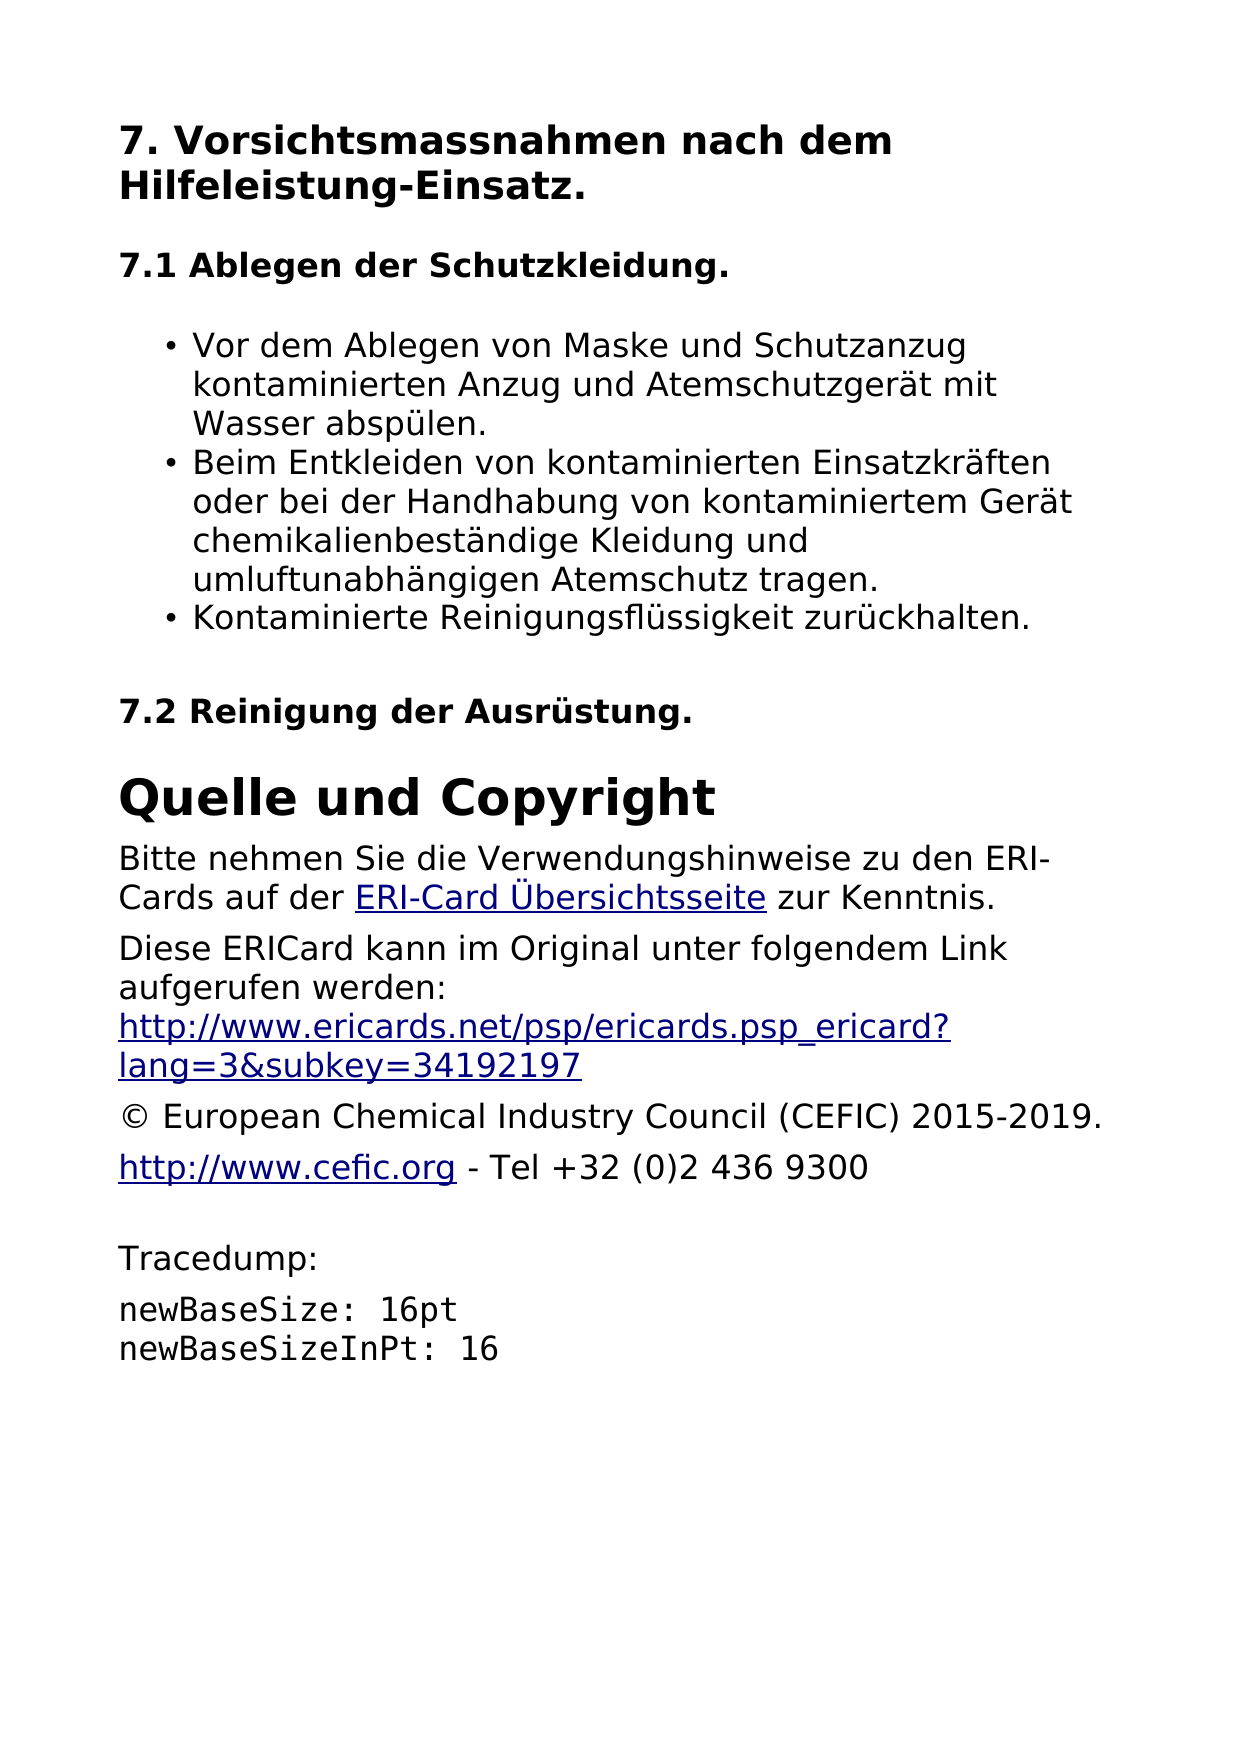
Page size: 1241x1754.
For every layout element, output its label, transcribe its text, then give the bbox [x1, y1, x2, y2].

text http://www.cefic.org - Tel +32 (0)2 436 9300 [118, 1149, 1122, 1188]
subtitle 7.1 Ablegen der Schutzkleidung. [118, 246, 1122, 285]
subtitle 7. Vorsichtsmassnahmen nach dem Hilfeleistung-Einsatz. [118, 118, 1122, 208]
list Vor dem Ablegen von Maske und Schutzanzug kontaminierten Anzug und Atemschutzgerät mit Wasser abspülen. [177, 327, 1122, 443]
subtitle 7.2 Reinigung der Ausrüstung. [118, 692, 1122, 731]
text newBaseSize: 16pt newBaseSizeInPt: 16 [118, 1290, 1122, 1368]
text Diese ERICard kann im Original unter folgendem Link aufgerufen werden: http://www.ericards.net/psp/ericards.psp_ericard?lang=3&subkey=34192197 [118, 929, 1122, 1085]
text Tracedump: [118, 1200, 1122, 1278]
subtitle Quelle und Copyright [118, 768, 1122, 827]
text © European Chemical Industry Council (CEFIC) 2015-2019. [118, 1097, 1122, 1136]
text Bitte nehmen Sie die Verwendungshinweise zu den ERI-Cards auf der ERI-Card Übersichtsseite zur Kenntnis. [118, 839, 1122, 917]
list Kontaminierte Reinigungsflüssigkeit zurückhalten. [177, 599, 1122, 638]
list Beim Entkleiden von kontaminierten Einsatzkräften oder bei der Handhabung von kontaminiertem Gerät chemikalienbeständige Kleidung und umluftunabhängigen Atemschutz tragen. [177, 443, 1122, 599]
